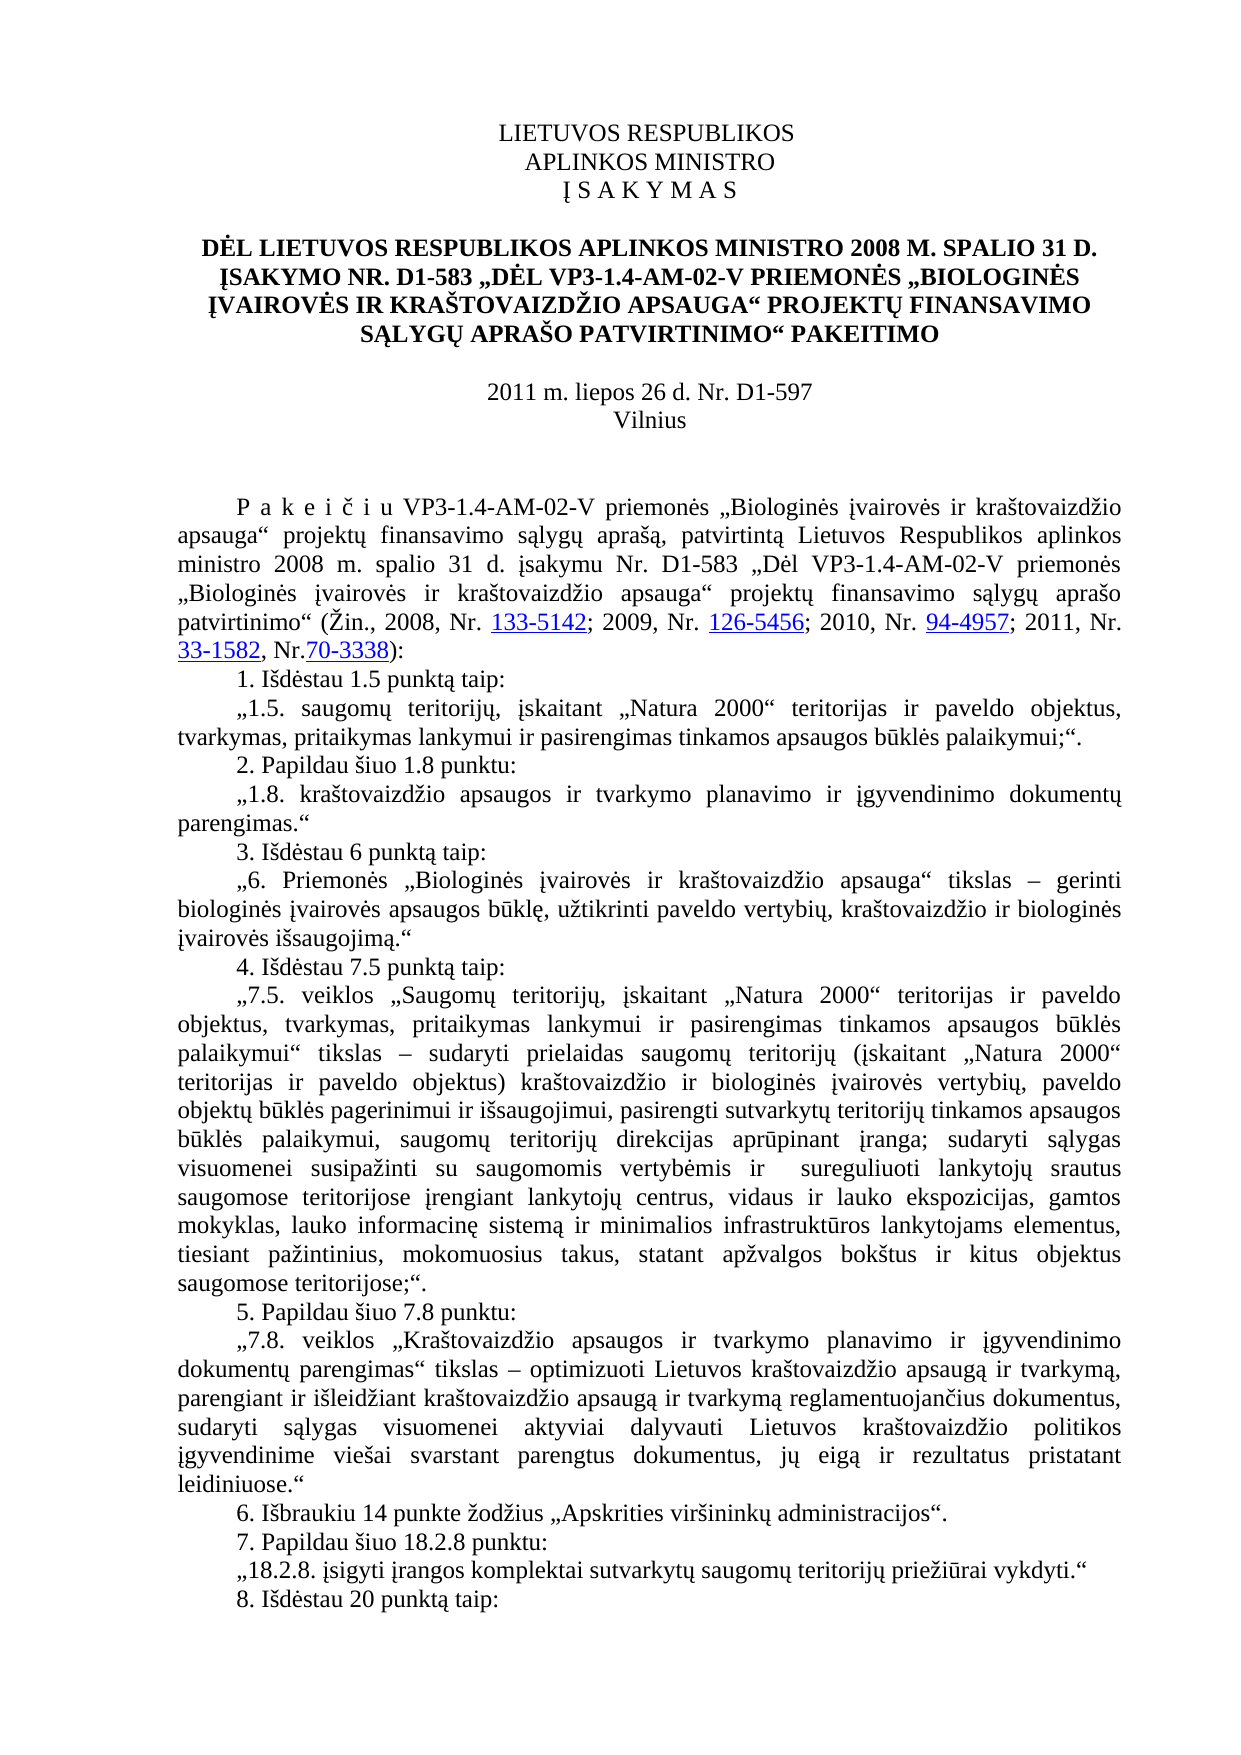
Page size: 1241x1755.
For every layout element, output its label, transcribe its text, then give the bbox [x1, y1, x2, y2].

text 5. Papildau šiuo 7.8 punktu: [177, 1297, 1122, 1326]
text 7. Papildau šiuo 18.2.8 punktu: [177, 1527, 1122, 1556]
text „18.2.8. įsigyti įrangos komplektai sutvarkytų saugomų teritorijų priežiūrai vykdyti.“ [177, 1556, 1122, 1584]
text į s a k y m a s [177, 176, 1122, 204]
text 1. Išdėstau 1.5 punktą taip: [177, 664, 1122, 693]
text 6. Išbraukiu 14 punkte žodžius „Apskrities viršininkų administracijos“. [177, 1498, 1122, 1527]
text 4. Išdėstau 7.5 punktą taip: [177, 952, 1122, 981]
text „1.8. kraštovaizdžio apsaugos ir tvarkymo planavimo ir įgyvendinimo dokumentų parengimas.“ [177, 779, 1122, 837]
text „7.8. veiklos „Kraštovaizdžio apsaugos ir tvarkymo planavimo ir įgyvendinimo dokumentų parengimas“ tikslas – optimizuoti Lietuvos kraštovaizdžio apsaugą ir tvarkymą, parengiant ir išleidžiant kraštovaizdžio apsaugą ir tvarkymą reglamentuojančius dokumentus, sudaryti sąlygas visuomenei aktyviai dalyvauti Lietuvos kraštovaizdžio politikos įgyvendinime viešai svarstant parengtus dokumentus, jų eigą ir rezultatus pristatant leidiniuose.“ [177, 1326, 1122, 1498]
text „7.5. veiklos „Saugomų teritorijų, įskaitant „Natura 2000“ teritorijas ir paveldo objektus, tvarkymas, pritaikymas lankymui ir pasirengimas tinkamos apsaugos būklės palaikymui“ tikslas – sudaryti prielaidas saugomų teritorijų (įskaitant „Natura 2000“ teritorijas ir paveldo objektus) kraštovaizdžio ir biologinės įvairovės vertybių, paveldo objektų būklės pagerinimui ir išsaugojimui, pasirengti sutvarkytų teritorijų tinkamos apsaugos būklės palaikymui, saugomų teritorijų direkcijas aprūpinant įranga; sudaryti sąlygas visuomenei susipažinti su saugomomis vertybėmis ir sureguliuoti lankytojų srautus saugomose teritorijose įrengiant lankytojų centrus, vidaus ir lauko ekspozicijas, gamtos mokyklas, lauko informacinę sistemą ir minimalios infrastruktūros lankytojams elementus, tiesiant pažintinius, mokomuosius takus, statant apžvalgos bokštus ir kitus objektus saugomose teritorijose;“. [177, 981, 1122, 1297]
text 3. Išdėstau 6 punktą taip: [177, 837, 1122, 866]
text APLINKOS MINISTRO [177, 147, 1122, 176]
text LIETUVOS RESPUBLIKOS [177, 118, 1122, 147]
text 2. Papildau šiuo 1.8 punktu: [177, 751, 1122, 779]
text P a k e i č i u VP3-1.4-AM-02-V priemonės „Biologinės įvairovės ir kraštovaizdžio apsauga“ projektų finansavimo sąlygų aprašą, patvirtintą Lietuvos Respublikos aplinkos ministro 2008 m. spalio 31 d. įsakymu Nr. D1-583 „Dėl VP3-1.4-AM-02-V priemonės „Biologinės įvairovės ir kraštovaizdžio apsauga“ projektų finansavimo sąlygų aprašo patvirtinimo“ (Žin., 2008, Nr. 133-5142; 2009, Nr. 126-5456; 2010, Nr. 94-4957; 2011, Nr. 33-1582, Nr.70-3338): [177, 492, 1122, 664]
text 8. Išdėstau 20 punktą taip: [177, 1584, 1122, 1613]
text Vilnius [177, 406, 1122, 434]
text 2011 m. liepos 26 d. Nr. D1-597 [177, 377, 1122, 406]
text DĖL Lietuvos Respublikos aplinkos ministro 2008 m. spalio 31 d. įsakymo Nr. d1-583 „DĖL VP3-1.4-AM-02-V priemonĖS „Biologinės įvairovės ir kraštovaizdžio apsauga“ PROJEKTŲ finansavimo sąlygų aprašo PATVIRTINIMO“ PAKEITIMO [177, 233, 1122, 348]
text „6. Priemonės „Biologinės įvairovės ir kraštovaizdžio apsauga“ tikslas – gerinti biologinės įvairovės apsaugos būklę, užtikrinti paveldo vertybių, kraštovaizdžio ir biologinės įvairovės išsaugojimą.“ [177, 866, 1122, 952]
text „1.5. saugomų teritorijų, įskaitant „Natura 2000“ teritorijas ir paveldo objektus, tvarkymas, pritaikymas lankymui ir pasirengimas tinkamos apsaugos būklės palaikymui;“. [177, 693, 1122, 751]
